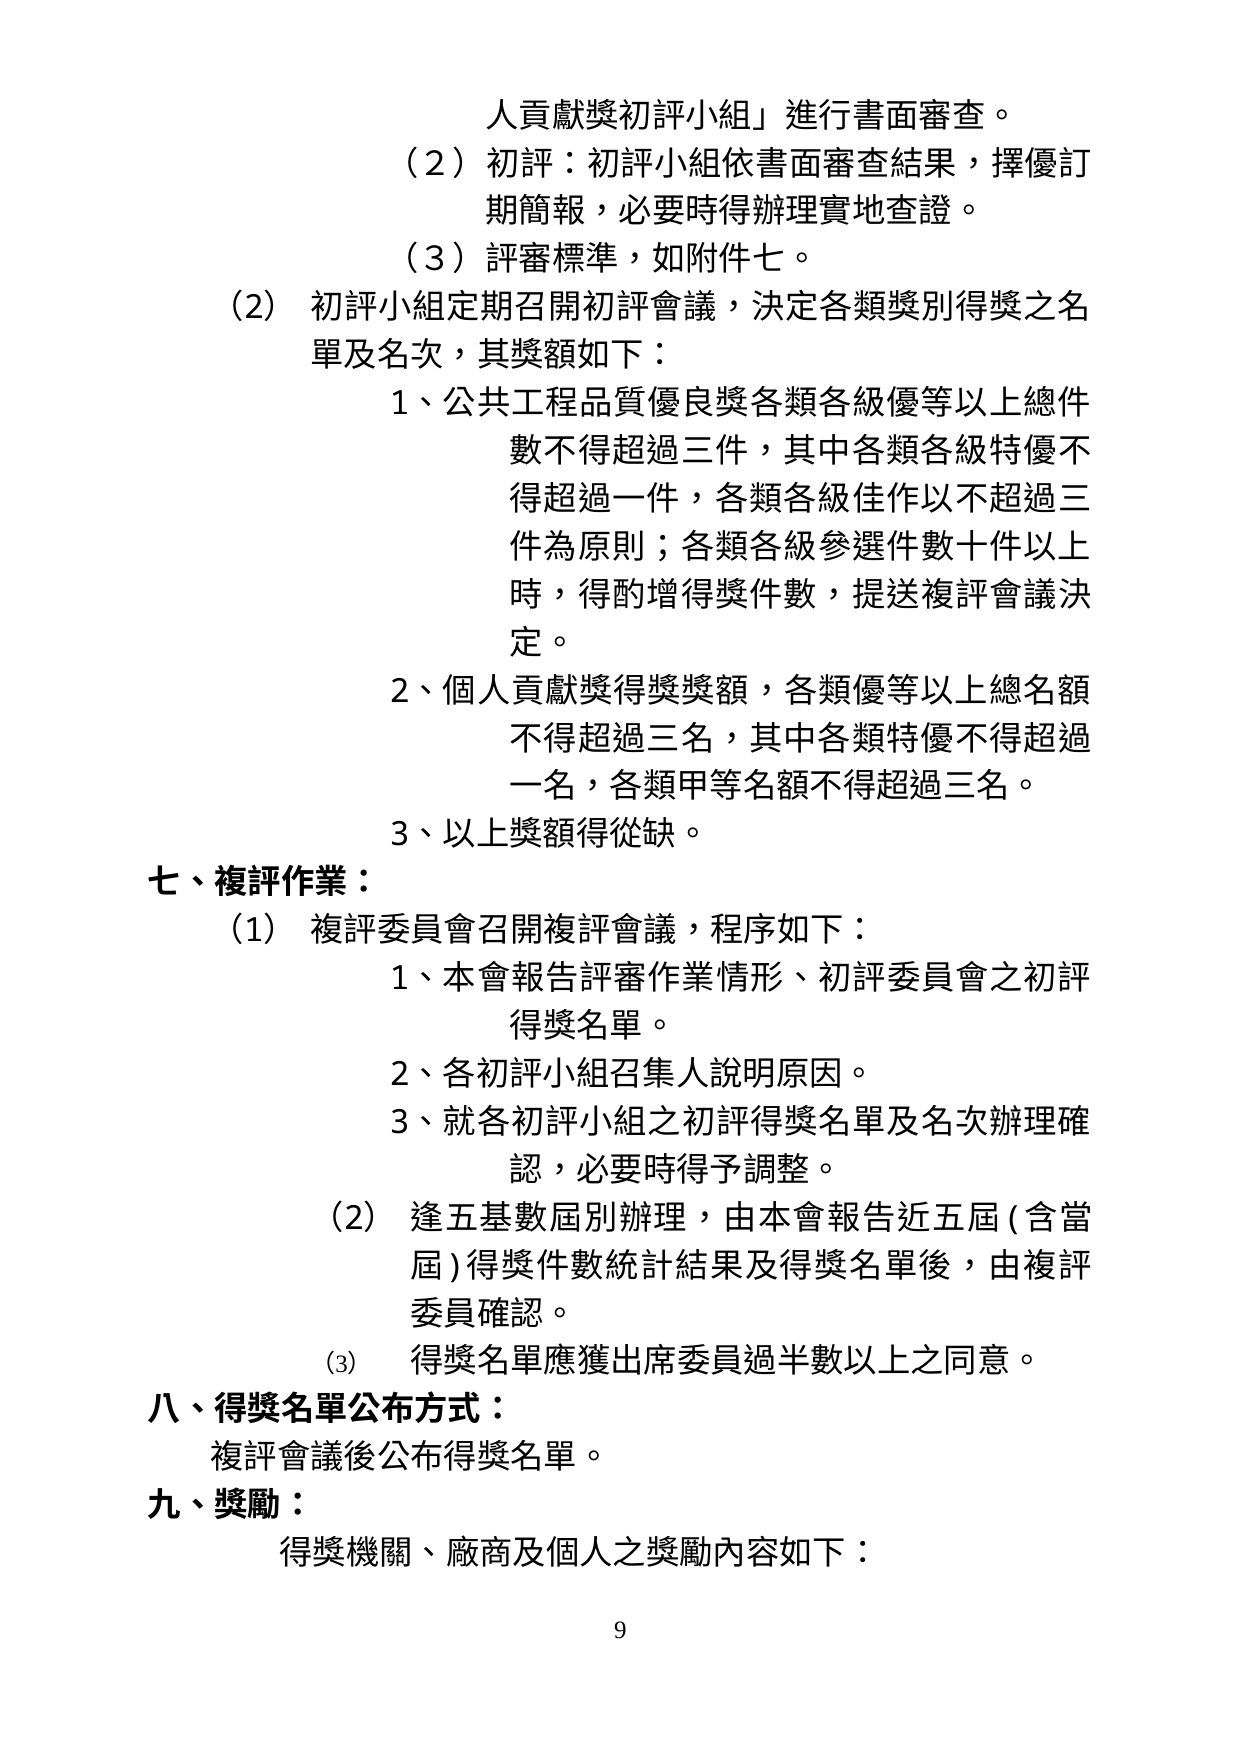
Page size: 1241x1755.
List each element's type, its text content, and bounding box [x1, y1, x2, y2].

list 本會報告評審作業情形、初評委員會之初評得獎名單。 [389, 951, 1093, 1047]
list 複評委員會召開複評會議，程序如下： [210, 903, 1093, 951]
list 各初評小組召集人說明原因。 [389, 1047, 1093, 1095]
list 得獎名單應獲出席委員過半數以上之同意。 [310, 1334, 1093, 1382]
list 公共工程品質優良獎各類各級優等以上總件數不得超過三件，其中各類各級特優不得超過一件，各類各級佳作以不超過三件為原則；各類各級參選件數十件以上時，得酌增得獎件數，提送複評會議決定。 [389, 376, 1093, 664]
list 就各初評小組之初評得獎名單及名次辦理確認，必要時得予調整。 [389, 1095, 1093, 1191]
text 八、得獎名單公布方式： [148, 1382, 1093, 1430]
text 複評會議後公布得獎名單。 [210, 1430, 1093, 1478]
text （２）初評：初評小組依書面審查結果，擇優訂期簡報，必要時得辦理實地查證。 [385, 137, 1093, 232]
text 人貢獻獎初評小組」進行書面審查。 [385, 89, 1093, 137]
text 九、獎勵： [148, 1478, 1093, 1526]
list 個人貢獻獎得獎獎額，各類優等以上總名額不得超過三名，其中各類特優不得超過一名，各類甲等名額不得超過三名。 [389, 664, 1093, 807]
list 以上獎額得從缺。 [389, 807, 1093, 855]
text 七、複評作業： [148, 855, 1093, 903]
list 逢五基數屆別辦理，由本會報告近五屆(含當屆)得獎件數統計結果及得獎名單後，由複評委員確認。 [310, 1191, 1093, 1334]
text （３）評審標準，如附件七。 [385, 232, 1093, 280]
list 初評小組定期召開初評會議，決定各類獎別得獎之名單及名次，其獎額如下： [210, 280, 1093, 376]
text 得獎機關、廠商及個人之獎勵內容如下： [213, 1526, 1093, 1574]
